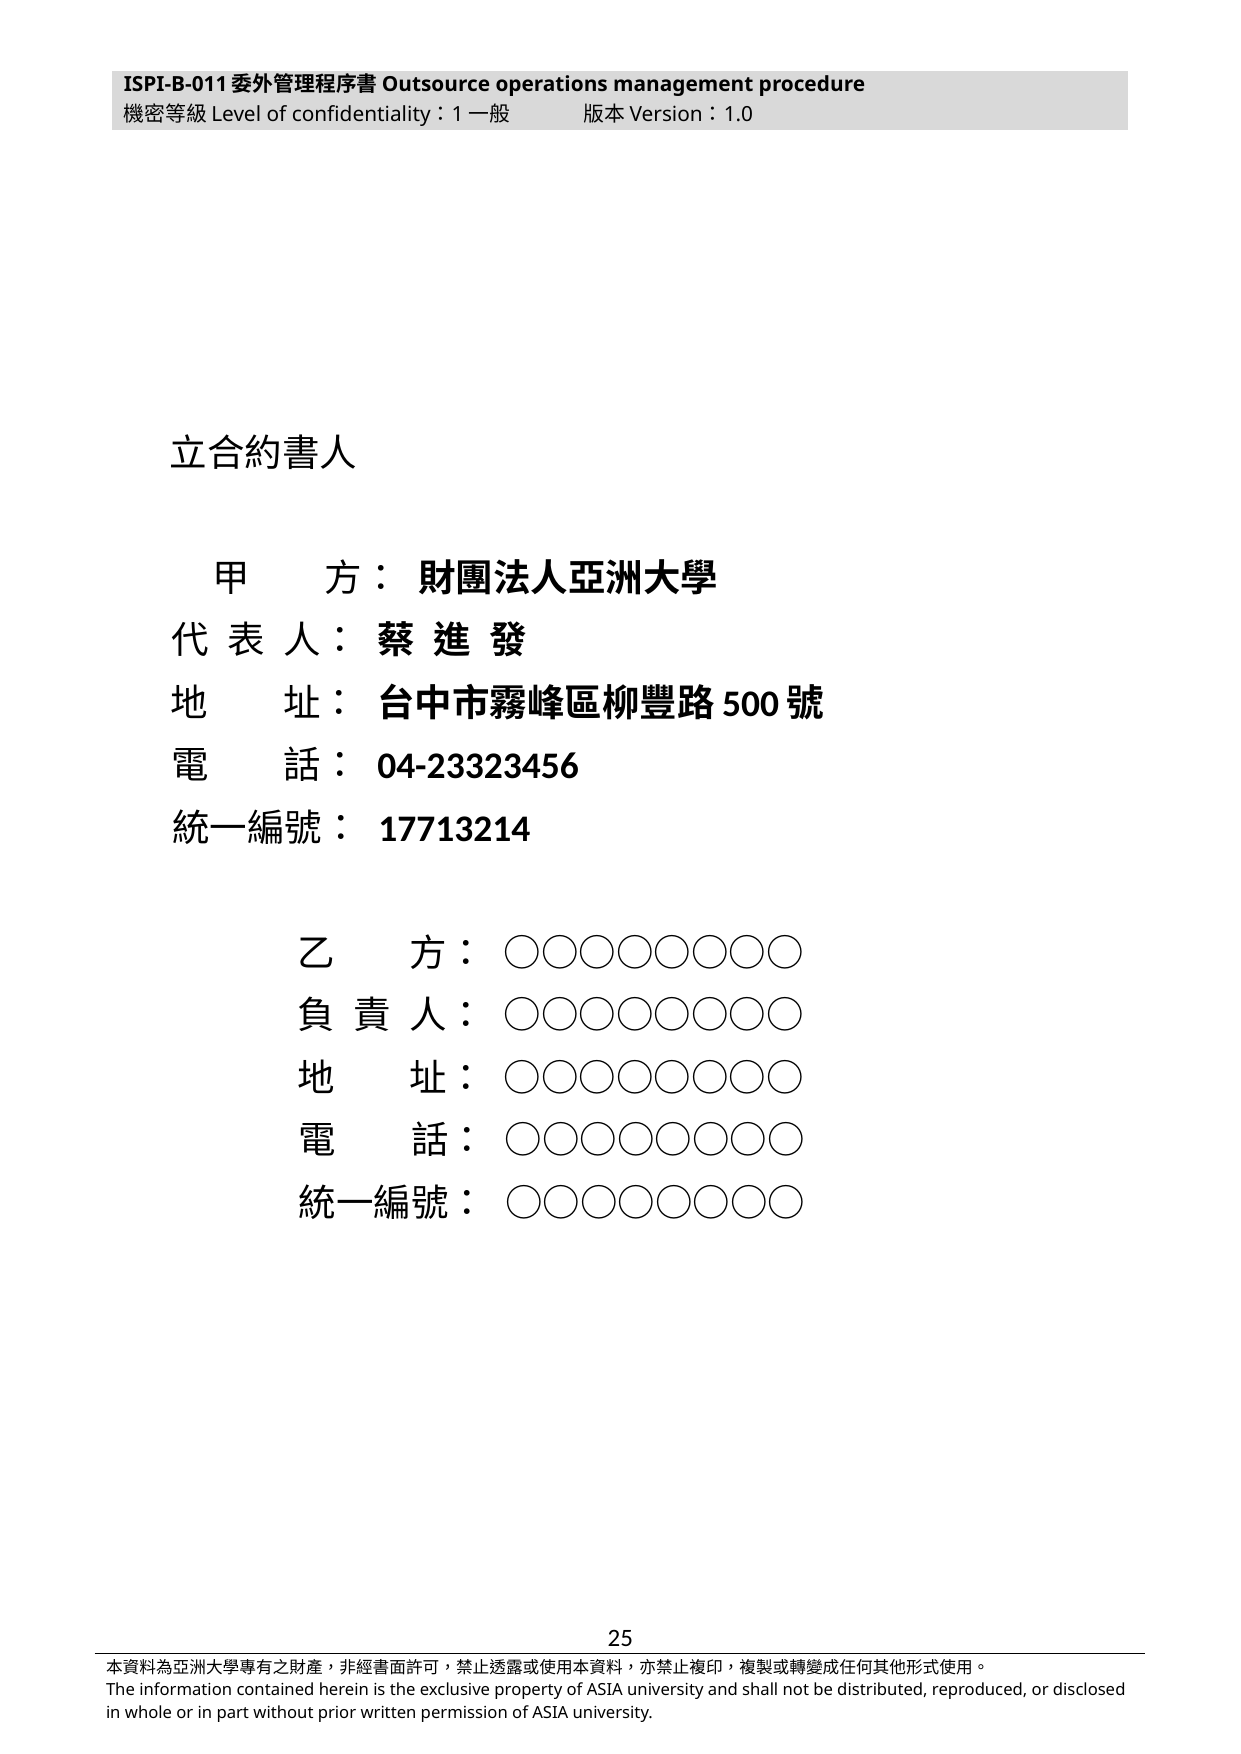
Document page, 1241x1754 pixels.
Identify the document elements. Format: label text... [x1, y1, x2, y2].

text 地 址： ○○○○○○○○ [94, 1033, 1146, 1096]
text 電 話： ○○○○○○○○ [96, 1096, 1146, 1158]
text 立合約書人 [94, 408, 1146, 471]
text 負 責 人： ○○○○○○○○ [94, 971, 1146, 1033]
text 地 址： 台中市霧峰區柳豐路500號 [84, 658, 1146, 721]
text 代 表 人： 蔡 進 發 [94, 596, 1146, 658]
text 電 話： 04-23323456 [94, 721, 1146, 783]
text 統一編號： ○○○○○○○○ [96, 1158, 1146, 1221]
text 統一編號： 17713214 [94, 783, 1146, 846]
text 乙 方： ○○○○○○○○ [94, 908, 1146, 971]
text 甲 方： 財團法人亞洲大學 [94, 533, 1146, 596]
